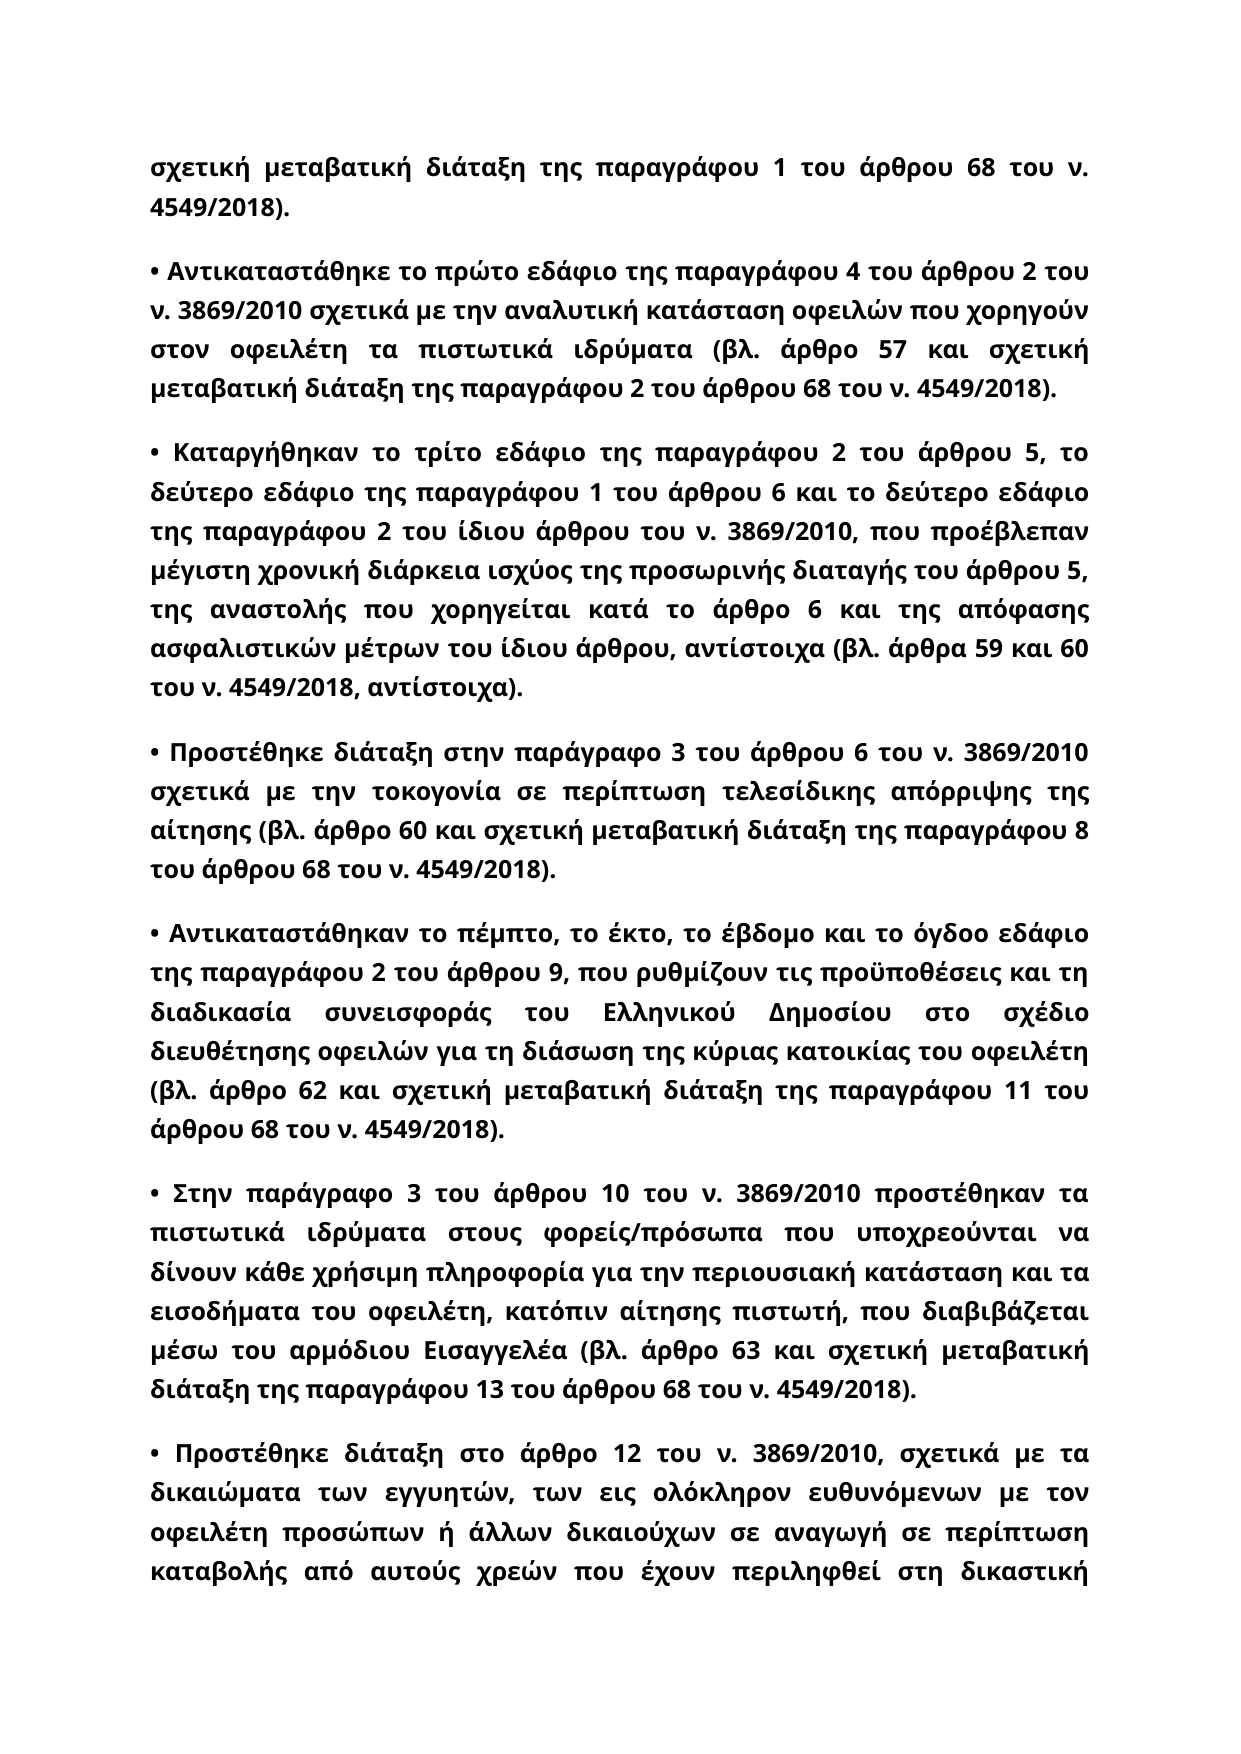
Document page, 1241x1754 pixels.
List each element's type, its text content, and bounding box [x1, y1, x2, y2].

text • Προστέθηκε διάταξη στην παράγραφο 3 του άρθρου 6 του ν. 3869/2010 σχετικά με την τοκογονία σε περίπτωση τελεσίδικης απόρριψης της αίτησης (βλ. άρθρο 60 και σχετική μεταβατική διάταξη της παραγράφου 8 του άρθρου 68 του ν. 4549/2018). [150, 734, 1090, 886]
text • Αντικαταστάθηκε το πρώτο εδάφιο της παραγράφου 4 του άρθρου 2 του ν. 3869/2010 σχετικά με την αναλυτική κατάσταση οφειλών που χορηγούν στον οφειλέτη τα πιστωτικά ιδρύματα (βλ. άρθρο 57 και σχετική μεταβατική διάταξη της παραγράφου 2 του άρθρου 68 του ν. 4549/2018). [150, 253, 1090, 405]
text • Στην παράγραφο 3 του άρθρου 10 του ν. 3869/2010 προστέθηκαν τα πιστωτικά ιδρύματα στους φορείς/πρόσωπα που υποχρεούνται να δίνουν κάθε χρήσιμη πληροφορία για την περιουσιακή κατάσταση και τα εισοδήματα του οφειλέτη, κατόπιν αίτησης πιστωτή, που διαβιβάζεται μέσω του αρμόδιου Εισαγγελέα (βλ. άρθρο 63 και σχετική μεταβατική διάταξη της παραγράφου 13 του άρθρου 68 του ν. 4549/2018). [150, 1176, 1090, 1406]
text • Αντικαταστάθηκαν το πέμπτο, το έκτο, το έβδομο και το όγδοο εδάφιο της παραγράφου 2 του άρθρου 9, που ρυθμίζουν τις προϋποθέσεις και τη διαδικασία συνεισφοράς του Ελληνικού Δημοσίου στο σχέδιο διευθέτησης οφειλών για τη διάσωση της κύριας κατοικίας του οφειλέτη (βλ. άρθρο 62 και σχετική μεταβατική διάταξη της παραγράφου 11 του άρθρου 68 του ν. 4549/2018). [150, 916, 1090, 1146]
text • Καταργήθηκαν το τρίτο εδάφιο της παραγράφου 2 του άρθρου 5, το δεύτερο εδάφιο της παραγράφου 1 του άρθρου 6 και το δεύτερο εδάφιο της παραγράφου 2 του ίδιου άρθρου του ν. 3869/2010, που προέβλεπαν μέγιστη χρονική διάρκεια ισχύος της προσωρινής διαταγής του άρθρου 5, της αναστολής που χορηγείται κατά το άρθρο 6 και της απόφασης ασφαλιστικών μέτρων του ίδιου άρθρου, αντίστοιχα (βλ. άρθρα 59 και 60 του ν. 4549/2018, αντίστοιχα). [150, 435, 1090, 704]
text σχετική μεταβατική διάταξη της παραγράφου 1 του άρθρου 68 του ν. 4549/2018). [150, 150, 1090, 223]
text • Προστέθηκε διάταξη στο άρθρο 12 του ν. 3869/2010, σχετικά με τα δικαιώματα των εγγυητών, των εις ολόκληρον ευθυνόμενων με τον οφειλέτη προσώπων ή άλλων δικαιούχων σε αναγωγή σε περίπτωση καταβολής από αυτούς χρεών που έχουν περιληφθεί στη δικαστική [150, 1436, 1090, 1587]
